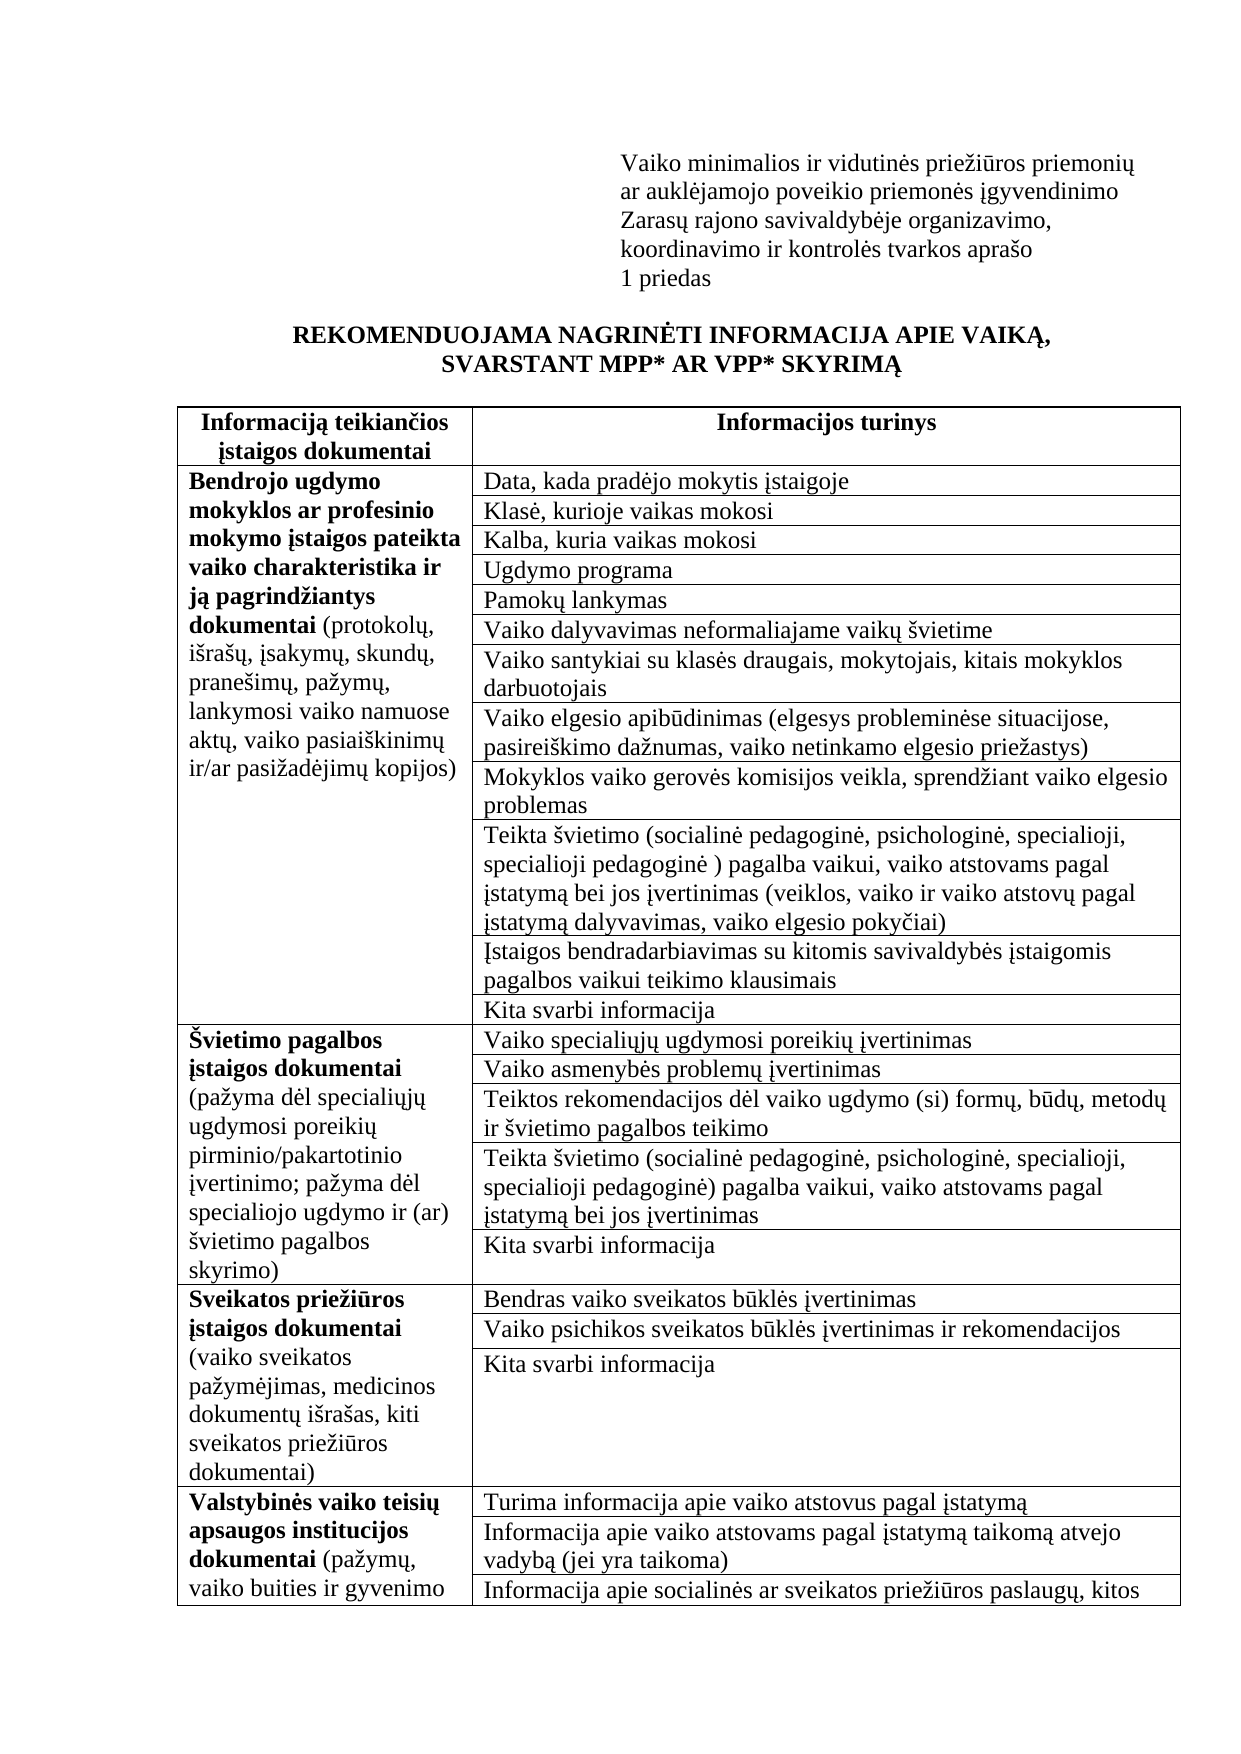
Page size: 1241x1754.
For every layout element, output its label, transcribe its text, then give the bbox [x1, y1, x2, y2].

table_cell Kita svarbi informacija [473, 995, 1180, 1024]
table_cell Bendras vaiko sveikatos būklės įvertinimas [473, 1285, 1180, 1313]
table_cell Mokyklos vaiko gerovės komisijos veikla, sprendžiant vaiko elgesio problemas [473, 762, 1180, 819]
table_cell Švietimo pagalbos įstaigos dokumentai (pažyma dėl specialiųjų ugdymosi poreikių pirminio/pakartotinio įvertinimo; pažyma dėl specialiojo ugdymo ir (ar) švietimo pagalbos skyrimo) [178, 1025, 472, 1283]
table_cell Teikta švietimo (socialinė pedagoginė, psichologinė, specialioji, specialioji pedagoginė ) pagalba vaikui, vaiko atstovams pagal įstatymą bei jos įvertinimas (veiklos, vaiko ir vaiko atstovų pagal įstatymą dalyvavimas, vaiko elgesio pokyčiai) [473, 820, 1180, 935]
table_cell Informacija apie socialinės ar sveikatos priežiūros paslaugų, kitos [473, 1575, 1180, 1605]
table_cell Vaiko dalyvavimas neformaliajame vaikų švietime [473, 615, 1180, 644]
table_cell Valstybinės vaiko teisių apsaugos institucijos dokumentai (pažymų, vaiko buities ir gyvenimo [178, 1487, 472, 1605]
table_cell Teikta švietimo (socialinė pedagoginė, psichologinė, specialioji, specialioji pedagoginė) pagalba vaikui, vaiko atstovams pagal įstatymą bei jos įvertinimas [473, 1143, 1180, 1229]
table_cell Turima informacija apie vaiko atstovus pagal įstatymą [473, 1487, 1180, 1516]
table_cell Pamokų lankymas [473, 585, 1180, 614]
table_cell Vaiko psichikos sveikatos būklės įvertinimas ir rekomendacijos [473, 1314, 1180, 1348]
table_cell Klasė, kurioje vaikas mokosi [473, 496, 1180, 524]
text 1 priedas [177, 263, 1166, 291]
table_cell Kita svarbi informacija [473, 1349, 1180, 1486]
text ar auklėjamojo poveikio priemonės įgyvendinimo [177, 176, 1166, 205]
table_cell Kalba, kuria vaikas mokosi [473, 526, 1180, 554]
text koordinavimo ir kontrolės tvarkos aprašo [177, 234, 1166, 263]
text Vaiko minimalios ir vidutinės priežiūros priemonių [177, 148, 1166, 176]
table_header Informaciją teikiančios įstaigos dokumentai [178, 408, 472, 465]
table_cell Įstaigos bendradarbiavimas su kitomis savivaldybės įstaigomis pagalbos vaikui teikimo klausimais [473, 936, 1180, 994]
text SVARSTANT MPP* AR VPP* SKYRIMĄ [177, 349, 1166, 378]
table_header Informacijos turinys [473, 408, 1180, 465]
table_cell Teiktos rekomendacijos dėl vaiko ugdymo (si) formų, būdų, metodų ir švietimo pagalbos teikimo [473, 1084, 1180, 1142]
text Zarasų rajono savivaldybėje organizavimo, [177, 205, 1166, 234]
table_cell Vaiko elgesio apibūdinimas (elgesys probleminėse situacijose, pasireiškimo dažnumas, vaiko netinkamo elgesio priežastys) [473, 703, 1180, 761]
table_cell Kita svarbi informacija [473, 1230, 1180, 1283]
table_cell Informacija apie vaiko atstovams pagal įstatymą taikomą atvejo vadybą (jei yra taikoma) [473, 1517, 1180, 1574]
table_cell Bendrojo ugdymo mokyklos ar profesinio mokymo įstaigos pateikta vaiko charakteristika ir ją pagrindžiantys dokumentai (protokolų, išrašų, įsakymų, skundų, pranešimų, pažymų, lankymosi vaiko namuose aktų, vaiko pasiaiškinimų ir/ar pasižadėjimų kopijos) [178, 466, 472, 1024]
table_cell Vaiko asmenybės problemų įvertinimas [473, 1055, 1180, 1083]
table_cell Vaiko specialiųjų ugdymosi poreikių įvertinimas [473, 1025, 1180, 1053]
table_cell Sveikatos priežiūros įstaigos dokumentai (vaiko sveikatos pažymėjimas, medicinos dokumentų išrašas, kiti sveikatos priežiūros dokumentai) [178, 1285, 472, 1486]
table_cell Data, kada pradėjo mokytis įstaigoje [473, 466, 1180, 495]
table_cell Ugdymo programa [473, 555, 1180, 584]
text REKOMENDUOJAMA NAGRINĖTI INFORMACIJA APIE VAIKĄ, [177, 320, 1166, 349]
table_cell Vaiko santykiai su klasės draugais, mokytojais, kitais mokyklos darbuotojais [473, 645, 1180, 702]
